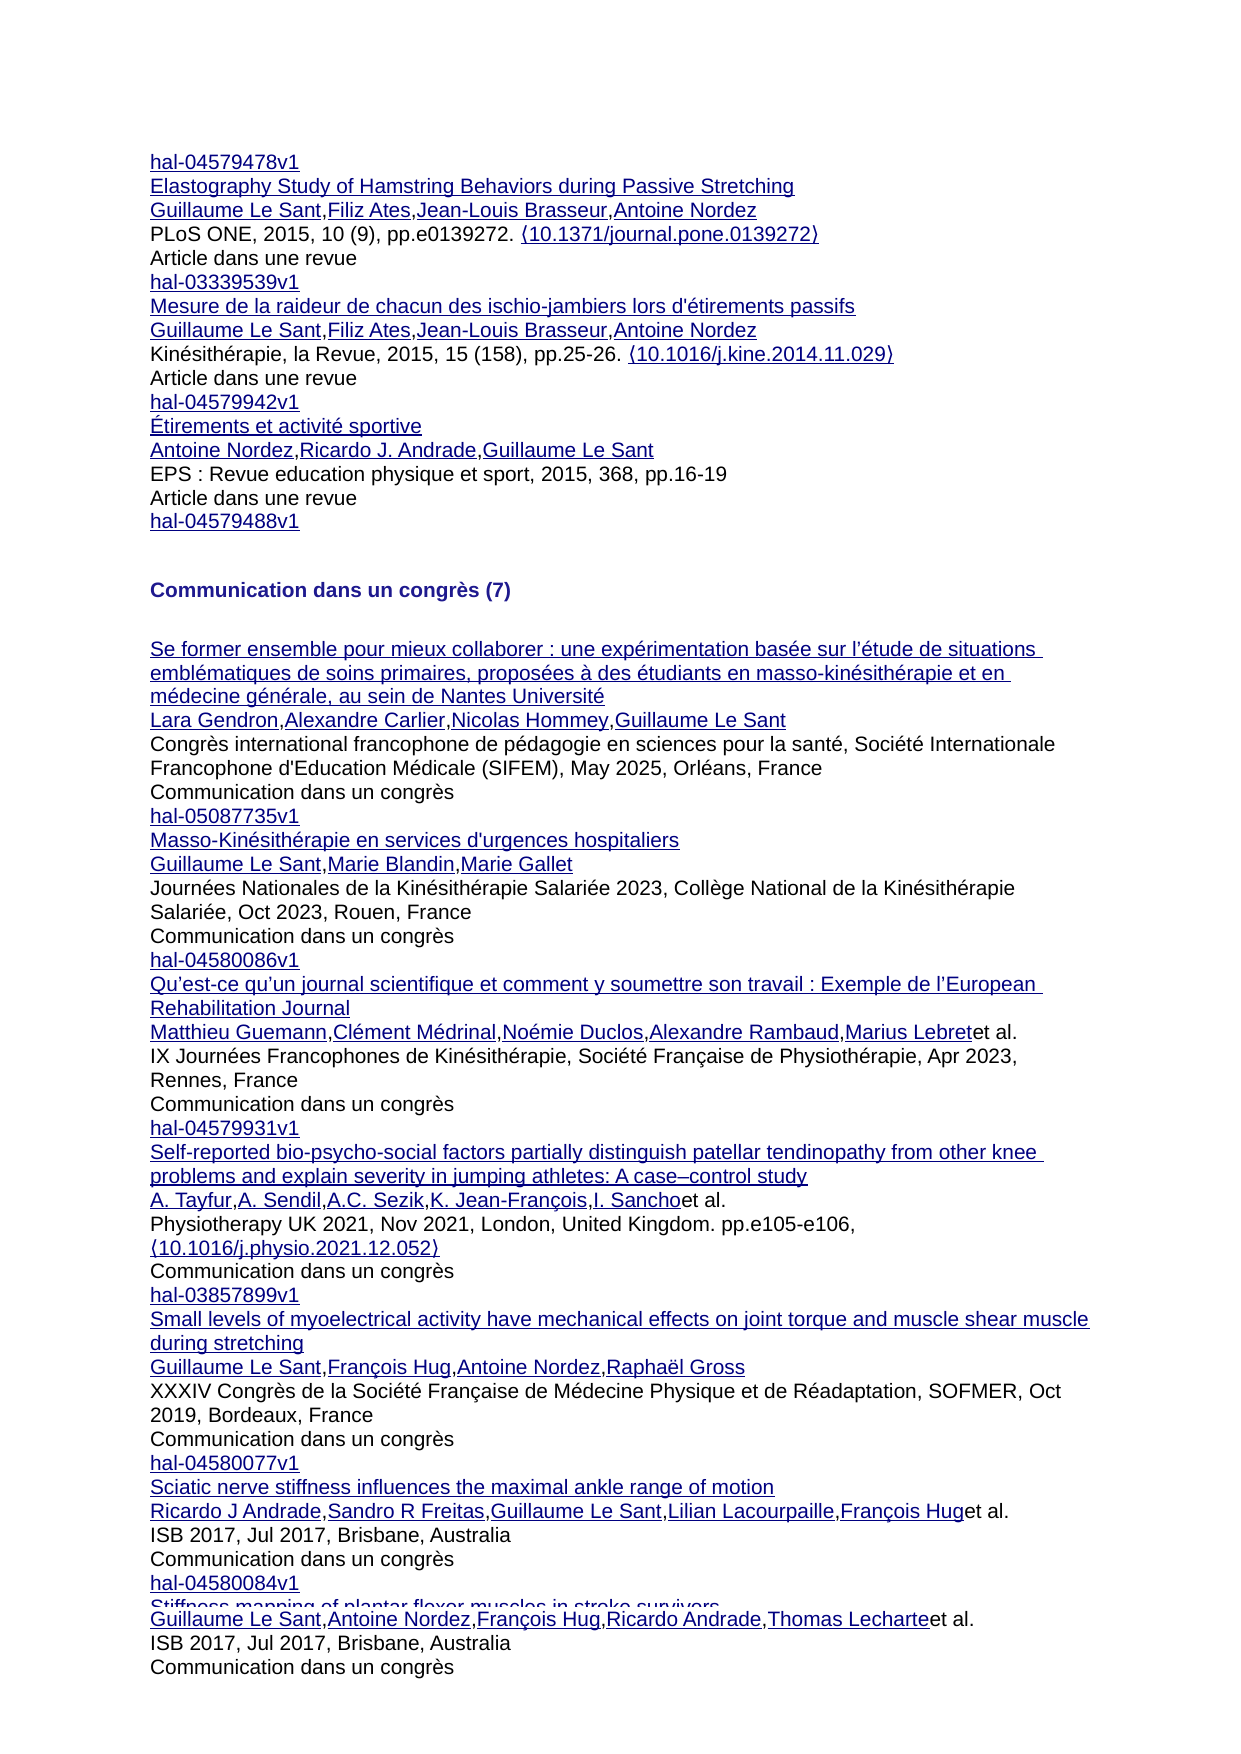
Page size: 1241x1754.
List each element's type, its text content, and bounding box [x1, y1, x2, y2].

subtitle Communication dans un congrès (7) [150, 578, 1090, 602]
table_cell Sciatic nerve stiffness influences the maximal ankle range of motion Ricardo J Andrade,Sandro R Freitas,Guillaume Le Sant,Lilian Lacourpaille,François Huget al. ISB 2017, Jul 2017, Brisbane, Australia Communication dans un congrès hal-04580084v1 [150, 1475, 1090, 1595]
table_cell Stiffness mapping of plantar flexor muscles in stroke survivors Guillaume Le Sant,Antoine Nordez,François Hug,Ricardo Andrade,Thomas Lecharteet al. ISB 2017, Jul 2017, Brisbane, Australia Communication dans un congrès [150, 1595, 1090, 1679]
table_cell during stretching Guillaume Le Sant,François Hug,Antoine Nordez,Raphaël Gross XXXIV Congrès de la Société Française de Médecine Physique et de Réadaptation, SOFMER, Oct 2019, Bordeaux, France Communication dans un congrès hal-04580077v1 [150, 1329, 1090, 1475]
table_cell Small levels of myoelectrical activity have mechanical effects on joint torque and muscle shear muscle [150, 1307, 1090, 1328]
table_cell Mesure de la raideur de chacun des ischio-jambiers lors d'étirements passifs Guillaume Le Sant,Filiz Ates,Jean-Louis Brasseur,Antoine Nordez Kinésithérapie, la Revue, 2015, 15 (158), pp.25-26. ⟨10.1016/j.kine.2014.11.029⟩ Article dans une revue hal-04579942v1 [150, 294, 1090, 413]
table_cell Étirements et activité sportive Antoine Nordez,Ricardo J. Andrade,Guillaume Le Sant EPS : Revue education physique et sport, 2015, 368, pp.16-19 Article dans une revue hal-04579488v1 [150, 414, 1090, 533]
table_cell Self-reported bio-psycho-social factors partially distinguish patellar tendinopathy from other knee problems and explain severity in jumping athletes: A case–control study A. Tayfur,A. Sendil,A.C. Sezik,K. Jean-François,I. Sanchoet al. Physiotherapy UK 2021, Nov 2021, London, United Kingdom. pp.e105-e106, ⟨10.1016/j.physio.2021.12.052⟩ Communication dans un congrès hal-03857899v1 [150, 1140, 1090, 1307]
table_header Se former ensemble pour mieux collaborer : une expérimentation basée sur l’étude de situations emblématiques de soins primaires, proposées à des étudiants en masso-kinésithérapie et en médecine générale, au sein de Nantes Université Lara Gendron,Alexandre Carlier,Nicolas Hommey,Guillaume Le Sant Congrès international francophone de pédagogie en sciences pour la santé, Société Internationale Francophone d'Education Médicale (SIFEM), May 2025, Orléans, France Communication dans un congrès hal-05087735v1 [150, 636, 1090, 828]
table_cell Qu’est-ce qu’un journal scientifique et comment y soumettre son travail : Exemple de l’European Rehabilitation Journal Matthieu Guemann,Clément Médrinal,Noémie Duclos,Alexandre Rambaud,Marius Lebretet al. IX Journées Francophones de Kinésithérapie, Société Française de Physiothérapie, Apr 2023, Rennes, France Communication dans un congrès hal-04579931v1 [150, 972, 1090, 1139]
table_cell Elastography Study of Hamstring Behaviors during Passive Stretching Guillaume Le Sant,Filiz Ates,Jean-Louis Brasseur,Antoine Nordez PLoS ONE, 2015, 10 (9), pp.e0139272. ⟨10.1371/journal.pone.0139272⟩ Article dans une revue hal-03339539v1 [150, 174, 1090, 294]
table_cell hal-04579478v1 [150, 150, 1090, 174]
table_cell Masso-Kinésithérapie en services d'urgences hospitaliers Guillaume Le Sant,Marie Blandin,Marie Gallet Journées Nationales de la Kinésithérapie Salariée 2023, Collège National de la Kinésithérapie Salariée, Oct 2023, Rouen, France Communication dans un congrès hal-04580086v1 [150, 828, 1090, 972]
